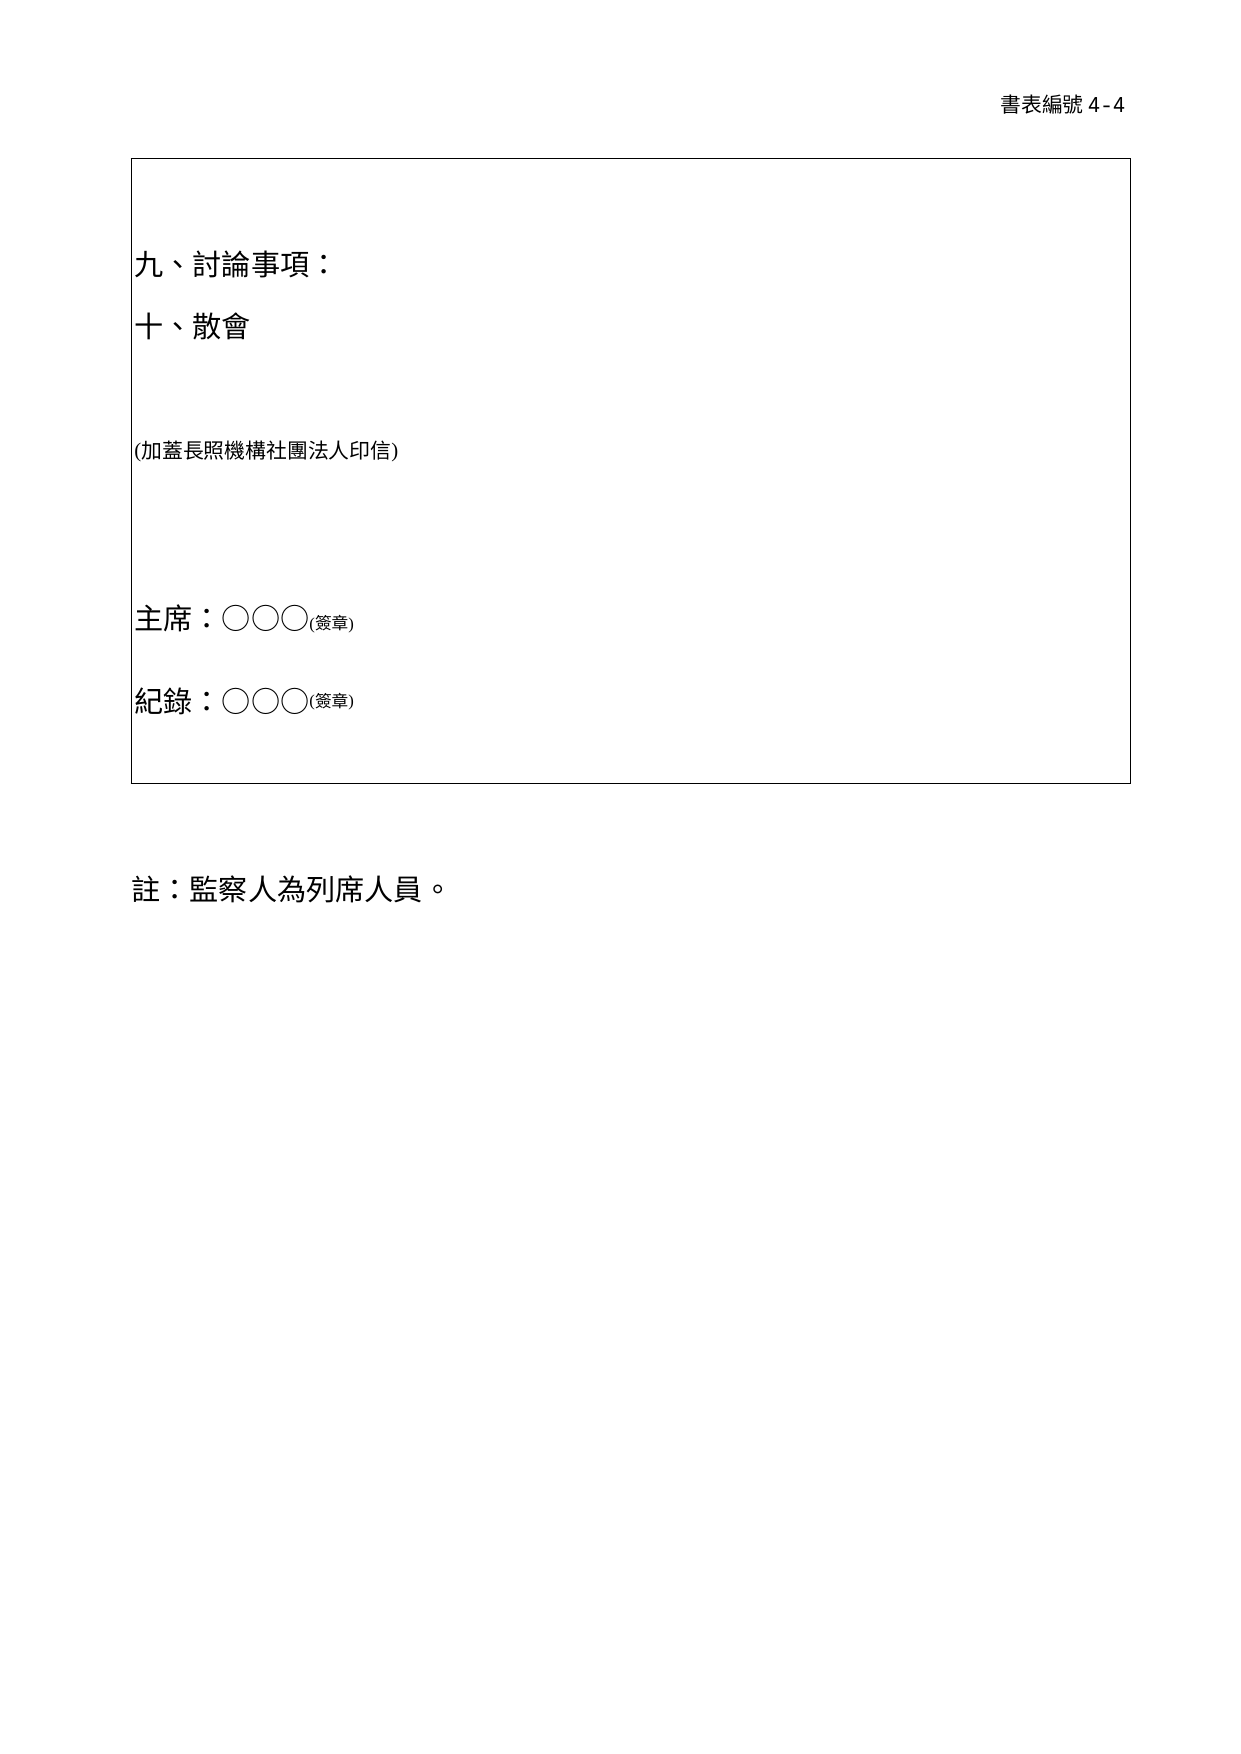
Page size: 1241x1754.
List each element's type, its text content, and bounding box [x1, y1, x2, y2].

table_header 九、討論事項： 十、散會 (加蓋長照機構社團法人印信) 主席：○○○(簽章) 紀錄：○○○(簽章) [132, 159, 1130, 783]
text 註：監察人為列席人員。 [131, 846, 1125, 908]
